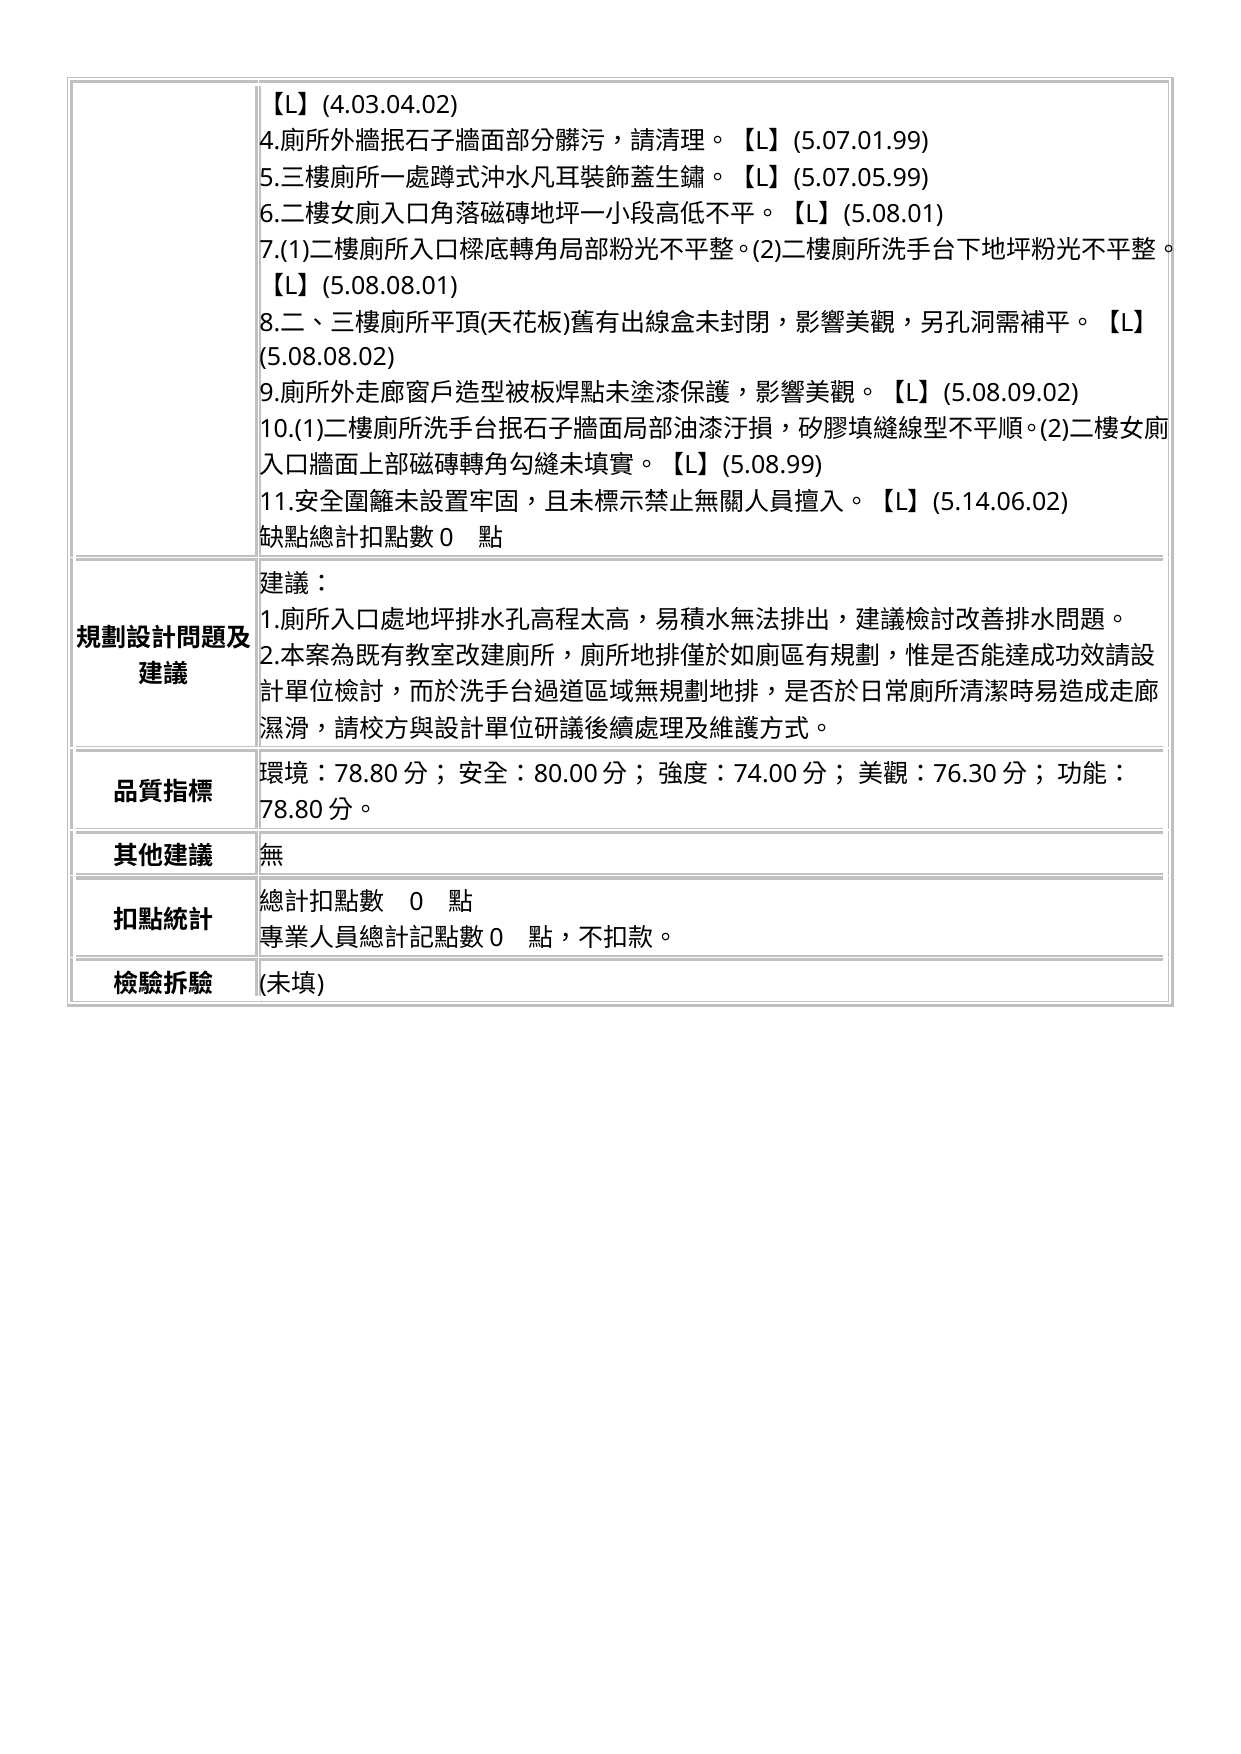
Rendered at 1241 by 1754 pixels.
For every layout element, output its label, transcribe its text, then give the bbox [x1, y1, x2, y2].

table_cell [73, 83, 258, 555]
table_cell 1.監造單位:監造計畫內防水工程未訂定試水作業檢停點。【L】(4.02.01.06) 2.監造單位:9月19日0K+203-0k+230土方地坪磁磚工程施工抽查紀錄表，未記載地磚與壁磚對縫整齊檢查狀況。【L】(4.02.03.04.01) 3.承攬廠商:8月30日門窗工程施工自主檢查表，未附門框填縫滿漿照片佐證資料。【L】(4.03.04.02) 4.廁所外牆抿石子牆面部分髒污，請清理。【L】(5.07.01.99) 5.三樓廁所一處蹲式沖水凡耳裝飾蓋生鏽。【L】(5.07.05.99) 6.二樓女廁入口角落磁磚地坪一小段高低不平。【L】(5.08.01) 7.(1)二樓廁所入口樑底轉角局部粉光不平整。(2)二樓廁所洗手台下地坪粉光不平整。【L】(5.08.08.01) 8.二、三樓廁所平頂(天花板)舊有出線盒未封閉，影響美觀，另孔洞需補平。【L】(5.08.08.02) 9.廁所外走廊窗戶造型被板焊點未塗漆保護，影響美觀。【L】(5.08.09.02) 10.(1)二樓廁所洗手台抿石子牆面局部油漆汙損，矽膠填縫線型不平順。(2)二樓女廁入口牆面上部磁磚轉角勾縫未填實。【L】(5.08.99) 11.安全圍籬未設置牢固，且未標示禁止無關人員擅入。【L】(5.14.06.02) 缺點總計扣點數0 點 [258, 78, 1171, 555]
table_cell 品質指標 [70, 746, 258, 828]
table_cell 環境：78.80分； 安全：80.00分； 強度：74.00分； 美觀：76.30分； 功能：78.80分。 [258, 746, 1171, 828]
table_cell 無 [258, 828, 1171, 873]
table_cell 檢驗拆驗 [70, 955, 258, 1001]
table_cell (未填) [258, 955, 1171, 1001]
table_cell 建議： 1.廁所入口處地坪排水孔高程太高，易積水無法排出，建議檢討改善排水問題。 2.本案為既有教室改建廁所，廁所地排僅於如廁區有規劃，惟是否能達成功效請設計單位檢討，而於洗手台過道區域無規劃地排，是否於日常廁所清潔時易造成走廊濕滑，請校方與設計單位研議後續處理及維護方式。 [258, 555, 1171, 746]
table_cell 總計扣點數 0 點 專業人員總計記點數0 點，不扣款。 [258, 873, 1171, 955]
table_cell 規劃設計問題及建議 [70, 555, 258, 746]
table_cell 扣點統計 [70, 873, 258, 955]
table_cell 其他建議 [70, 828, 258, 873]
